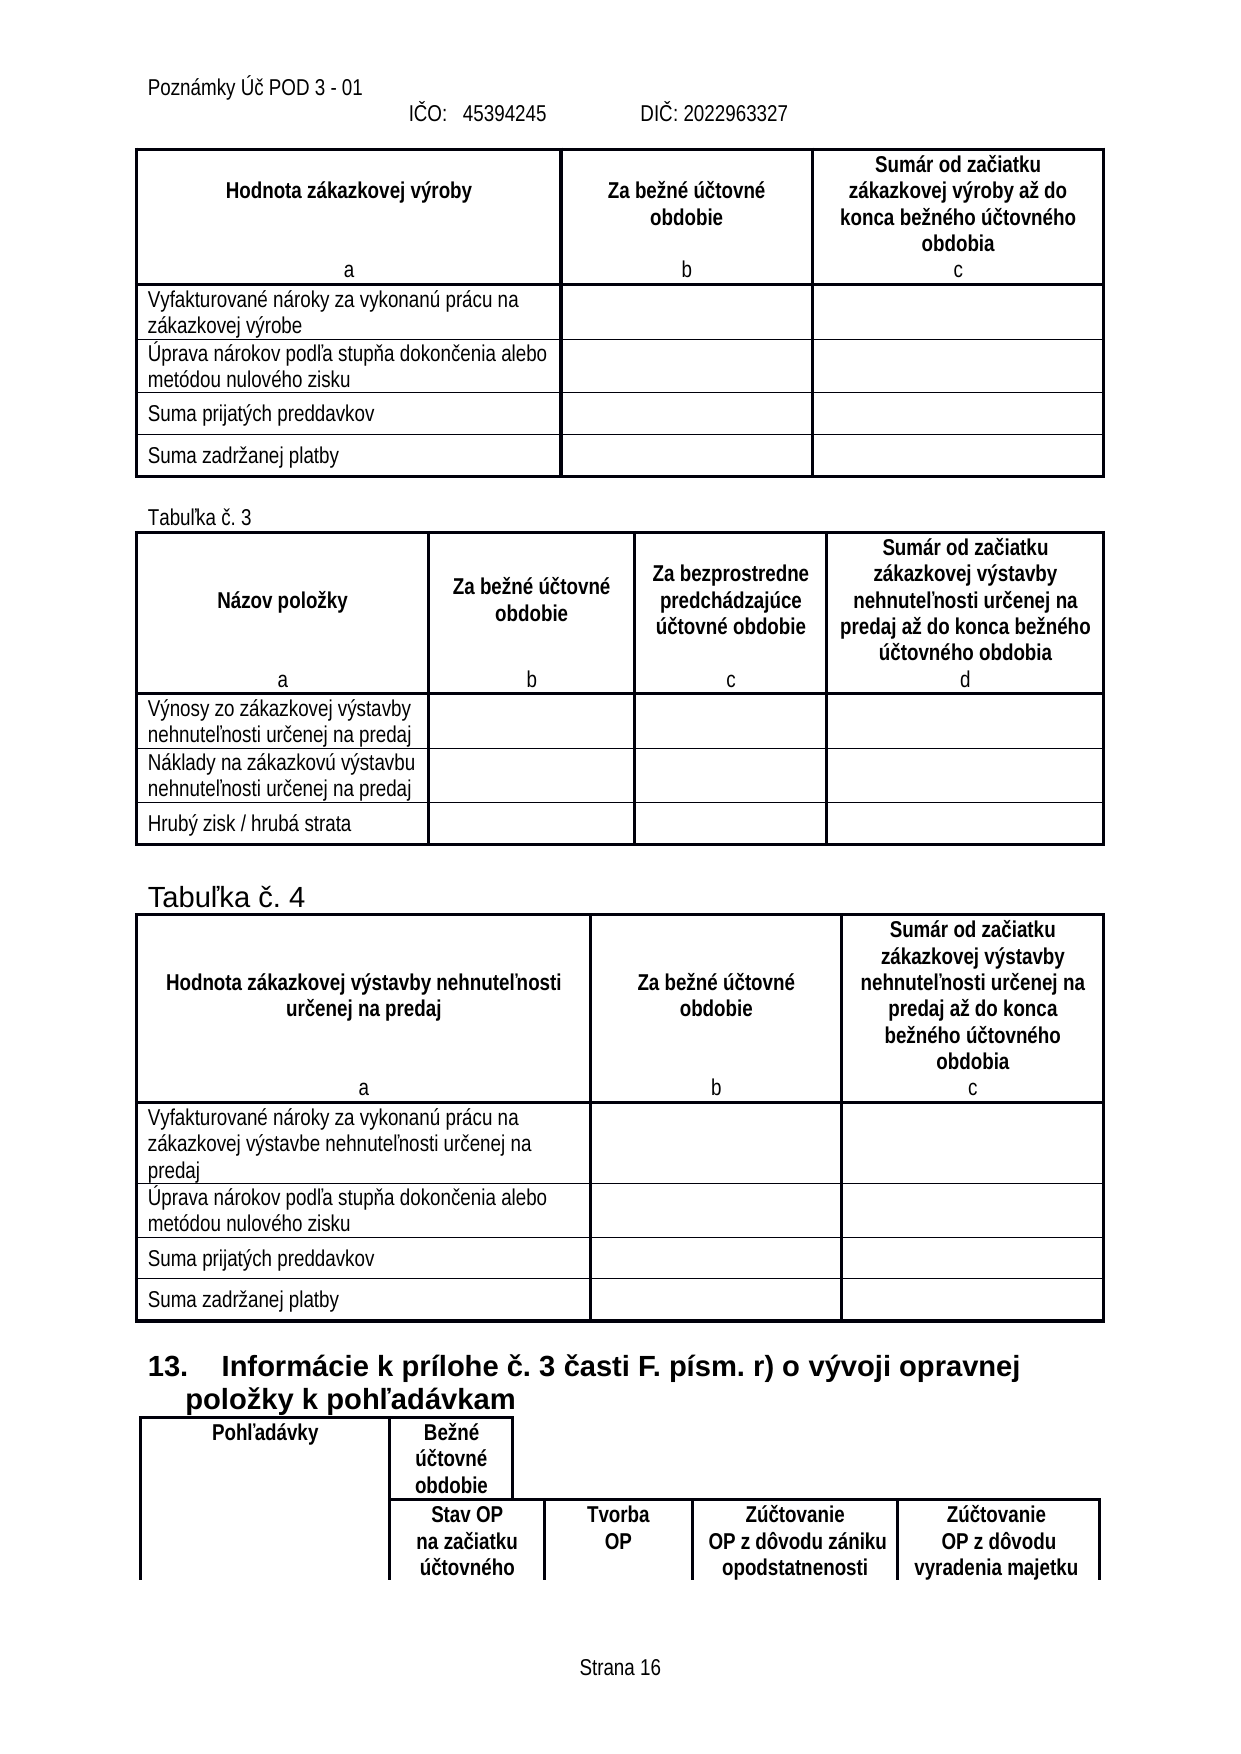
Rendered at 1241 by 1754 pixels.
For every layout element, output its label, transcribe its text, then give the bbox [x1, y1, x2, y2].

table_cell Hrubý zisk / hrubá strata [138, 803, 427, 843]
table_header Pohľadávky [142, 1419, 388, 1580]
table_cell [843, 1184, 1102, 1237]
table_cell [563, 340, 811, 392]
table_cell [592, 1279, 840, 1319]
title Informácie k prílohe č. 3 časti F. písm. r) o vývoji opravnej položky k pohľadávkam [148, 1349, 1092, 1416]
table_cell [814, 435, 1102, 475]
table_header Názov položky [138, 534, 427, 666]
table_cell Suma prijatých preddavkov [138, 393, 559, 433]
table_cell [814, 340, 1102, 392]
table_cell Suma zadržanej platby [138, 1279, 589, 1319]
table_cell [828, 749, 1102, 802]
table_header Za bežné účtovné obdobie [592, 916, 840, 1074]
table_cell b [592, 1074, 840, 1101]
text Tabuľka č. 3 [148, 504, 1092, 531]
table_cell Suma zadržanej platby [138, 435, 559, 475]
table_cell [563, 393, 811, 433]
table_cell b [563, 256, 811, 283]
table_header Hodnota zákazkovej výstavby nehnuteľnosti určenej na predaj [138, 916, 589, 1074]
table_cell a [138, 1074, 589, 1101]
table_cell [636, 803, 825, 843]
table_cell [828, 695, 1102, 748]
table_cell [563, 435, 811, 475]
table_cell [592, 1184, 840, 1237]
table_header Hodnota zákazkovej výroby [138, 151, 559, 256]
table_header Za bezprostredne predchádzajúce účtovné obdobie [636, 534, 825, 666]
table_cell c [636, 666, 825, 692]
table_header Sumár od začiatku zákazkovej výstavby nehnuteľnosti určenej na predaj až do konca bežného účtovného obdobia [843, 916, 1102, 1074]
table_cell Výnosy zo zákazkovej výstavby nehnuteľnosti určenej na predaj [138, 695, 427, 748]
table_header Za bežné účtovné obdobie [430, 534, 633, 666]
table_cell Náklady na zákazkovú výstavbu nehnuteľnosti určenej na predaj [138, 749, 427, 802]
table_cell [563, 286, 811, 338]
table_cell Vyfakturované nároky za vykonanú prácu na zákazkovej výrobe [138, 286, 559, 338]
table_cell Vyfakturované nároky za vykonanú prácu na zákazkovej výstavbe nehnuteľnosti určenej na predaj [138, 1104, 589, 1183]
table_cell [814, 393, 1102, 433]
table_cell Zúčtovanie OP z dôvodu zániku opodstatnenosti [694, 1501, 896, 1580]
table_cell [814, 286, 1102, 338]
table_header Sumár od začiatku zákazkovej výroby až do konca bežného účtovného obdobia [814, 151, 1102, 256]
table_cell Úprava nárokov podľa stupňa dokončenia alebo metódou nulového zisku [138, 340, 559, 392]
table_cell [592, 1238, 840, 1278]
table_cell [636, 695, 825, 748]
table_cell [592, 1104, 840, 1183]
table_cell a [138, 256, 559, 283]
table_cell [843, 1279, 1102, 1319]
table_cell c [814, 256, 1102, 283]
table_cell Úprava nárokov podľa stupňa dokončenia alebo metódou nulového zisku [138, 1184, 589, 1237]
table_cell Suma prijatých preddavkov [138, 1238, 589, 1278]
table_cell b [430, 666, 633, 692]
title Tabuľka č. 4 [148, 879, 1092, 913]
table_cell Zúčtovanie OP z dôvodu vyradenia majetku [899, 1501, 1098, 1580]
table_cell [843, 1104, 1102, 1183]
table_cell [843, 1238, 1102, 1278]
table_cell a [138, 666, 427, 692]
table_header Za bežné účtovné obdobie [563, 151, 811, 256]
table_cell [828, 803, 1102, 843]
table_header Bežné účtovné obdobie [391, 1419, 511, 1498]
table_cell d [828, 666, 1102, 692]
table_cell [430, 749, 633, 802]
table_cell [430, 803, 633, 843]
table_cell [636, 749, 825, 802]
table_header Sumár od začiatku zákazkovej výstavby nehnuteľnosti určenej na predaj až do konca bežného účtovného obdobia [828, 534, 1102, 666]
table_cell [430, 695, 633, 748]
table_cell c [843, 1074, 1102, 1101]
table_cell Tvorba OP [546, 1501, 691, 1580]
table_cell Stav OP na začiatku účtovného [391, 1501, 543, 1580]
